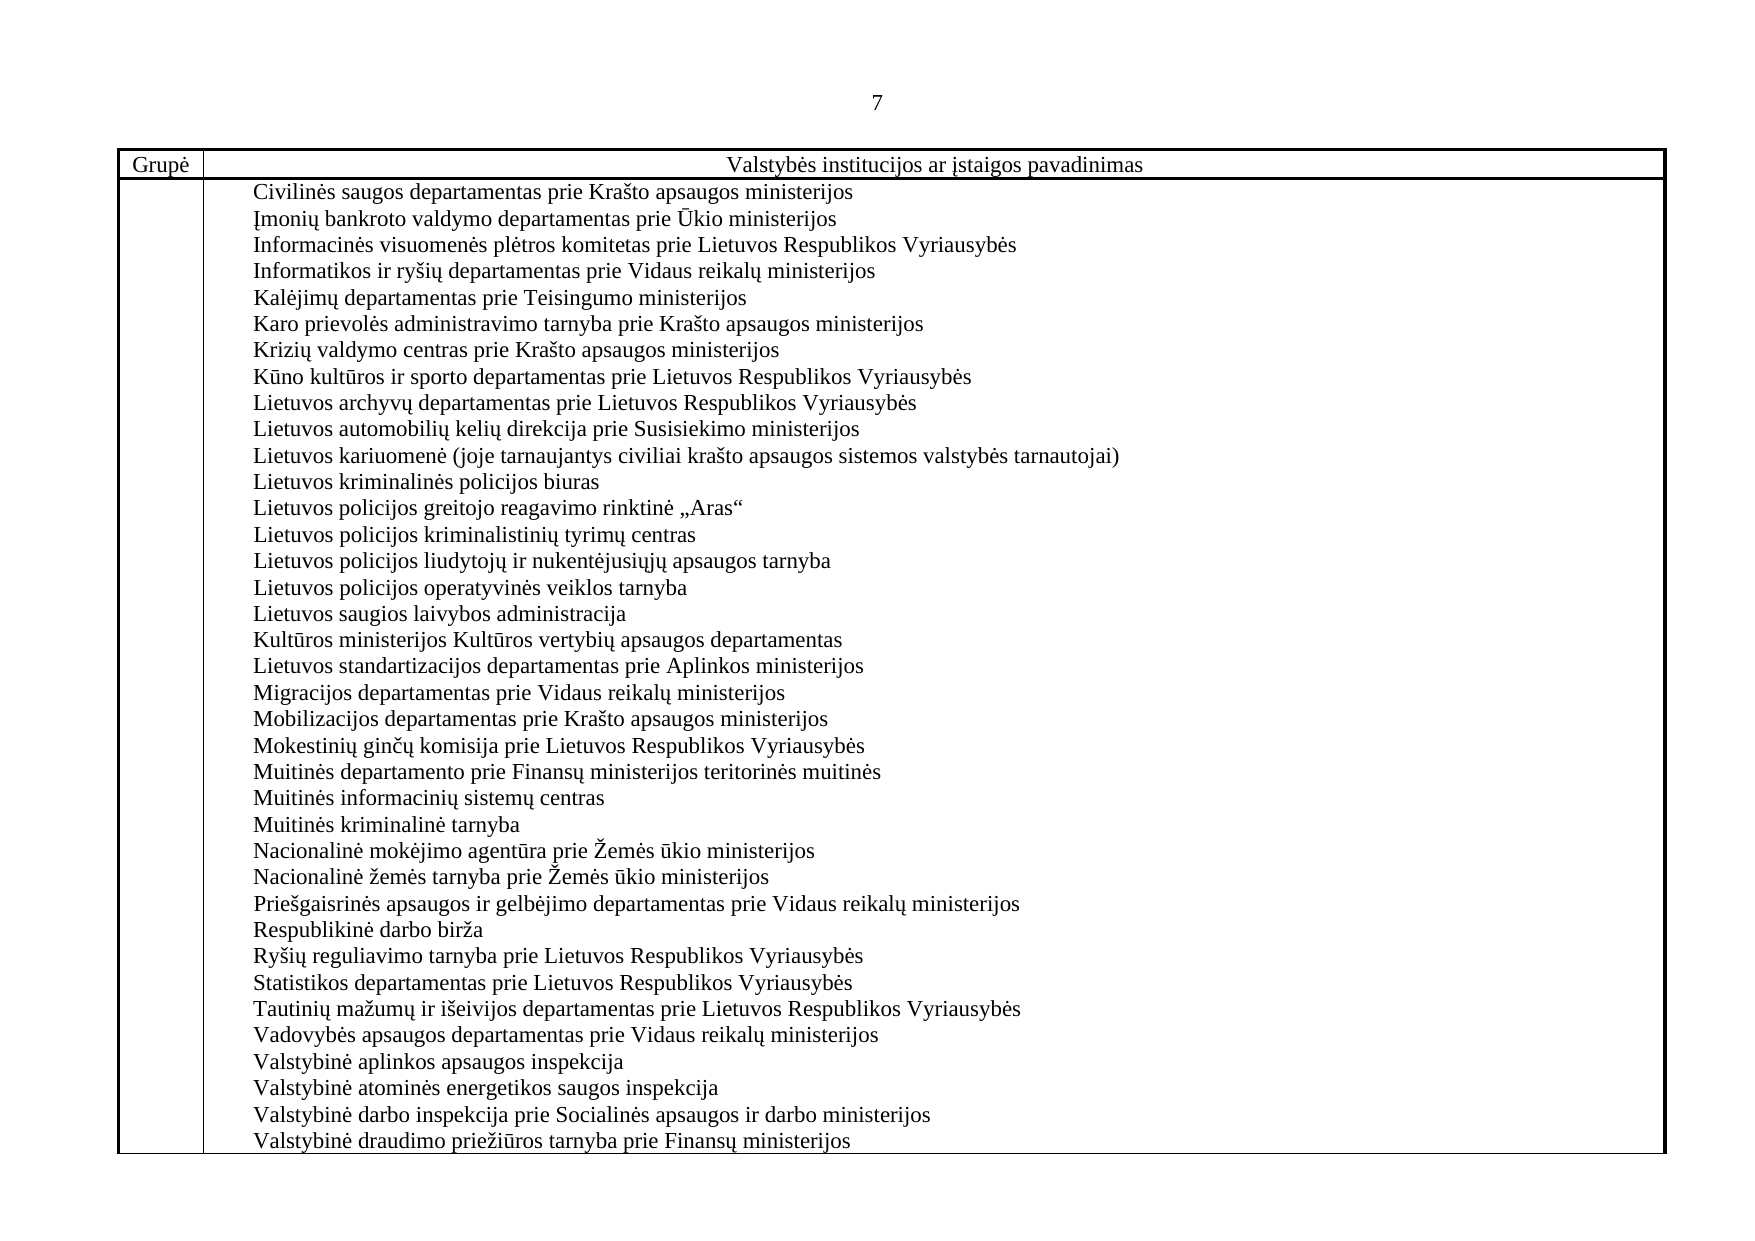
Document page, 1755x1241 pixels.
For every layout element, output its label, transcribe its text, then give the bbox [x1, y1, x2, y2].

table_cell Civilinės saugos departamentas prie Krašto apsaugos ministerijos Įmonių bankroto valdymo departamentas prie Ūkio ministerijos Informacinės visuomenės plėtros komitetas prie Lietuvos Respublikos Vyriausybės Informatikos ir ryšių departamentas prie Vidaus reikalų ministerijos Kalėjimų departamentas prie Teisingumo ministerijos Karo prievolės administravimo tarnyba prie Krašto apsaugos ministerijos Krizių valdymo centras prie Krašto apsaugos ministerijos Kūno kultūros ir sporto departamentas prie Lietuvos Respublikos Vyriausybės Lietuvos archyvų departamentas prie Lietuvos Respublikos Vyriausybės Lietuvos automobilių kelių direkcija prie Susisiekimo ministerijos Lietuvos kariuomenė (joje tarnaujantys civiliai krašto apsaugos sistemos valstybės tarnautojai) Lietuvos kriminalinės policijos biuras Lietuvos policijos greitojo reagavimo rinktinė „Aras“ Lietuvos policijos kriminalistinių tyrimų centras Lietuvos policijos liudytojų ir nukentėjusiųjų apsaugos tarnyba Lietuvos policijos operatyvinės veiklos tarnyba Lietuvos saugios laivybos administracija Kultūros ministerijos Kultūros vertybių apsaugos departamentas Lietuvos standartizacijos departamentas prie Aplinkos ministerijos Migracijos departamentas prie Vidaus reikalų ministerijos Mobilizacijos departamentas prie Krašto apsaugos ministerijos Mokestinių ginčų komisija prie Lietuvos Respublikos Vyriausybės Muitinės departamento prie Finansų ministerijos teritorinės muitinės Muitinės informacinių sistemų centras Muitinės kriminalinė tarnyba Nacionalinė mokėjimo agentūra prie Žemės ūkio ministerijos Nacionalinė žemės tarnyba prie Žemės ūkio ministerijos Priešgaisrinės apsaugos ir gelbėjimo departamentas prie Vidaus reikalų ministerijos Respublikinė darbo birža Ryšių reguliavimo tarnyba prie Lietuvos Respublikos Vyriausybės Statistikos departamentas prie Lietuvos Respublikos Vyriausybės Tautinių mažumų ir išeivijos departamentas prie Lietuvos Respublikos Vyriausybės Vadovybės apsaugos departamentas prie Vidaus reikalų ministerijos Valstybinė aplinkos apsaugos inspekcija Valstybinė atominės energetikos saugos inspekcija Valstybinė darbo inspekcija prie Socialinės apsaugos ir darbo ministerijos Valstybinė draudimo priežiūros tarnyba prie Finansų ministerijos [204, 180, 1663, 1153]
table_header Valstybės institucijos ar įstaigos pavadinimas [204, 151, 1663, 177]
table_header Grupė [120, 151, 203, 177]
table_cell [120, 180, 203, 1153]
